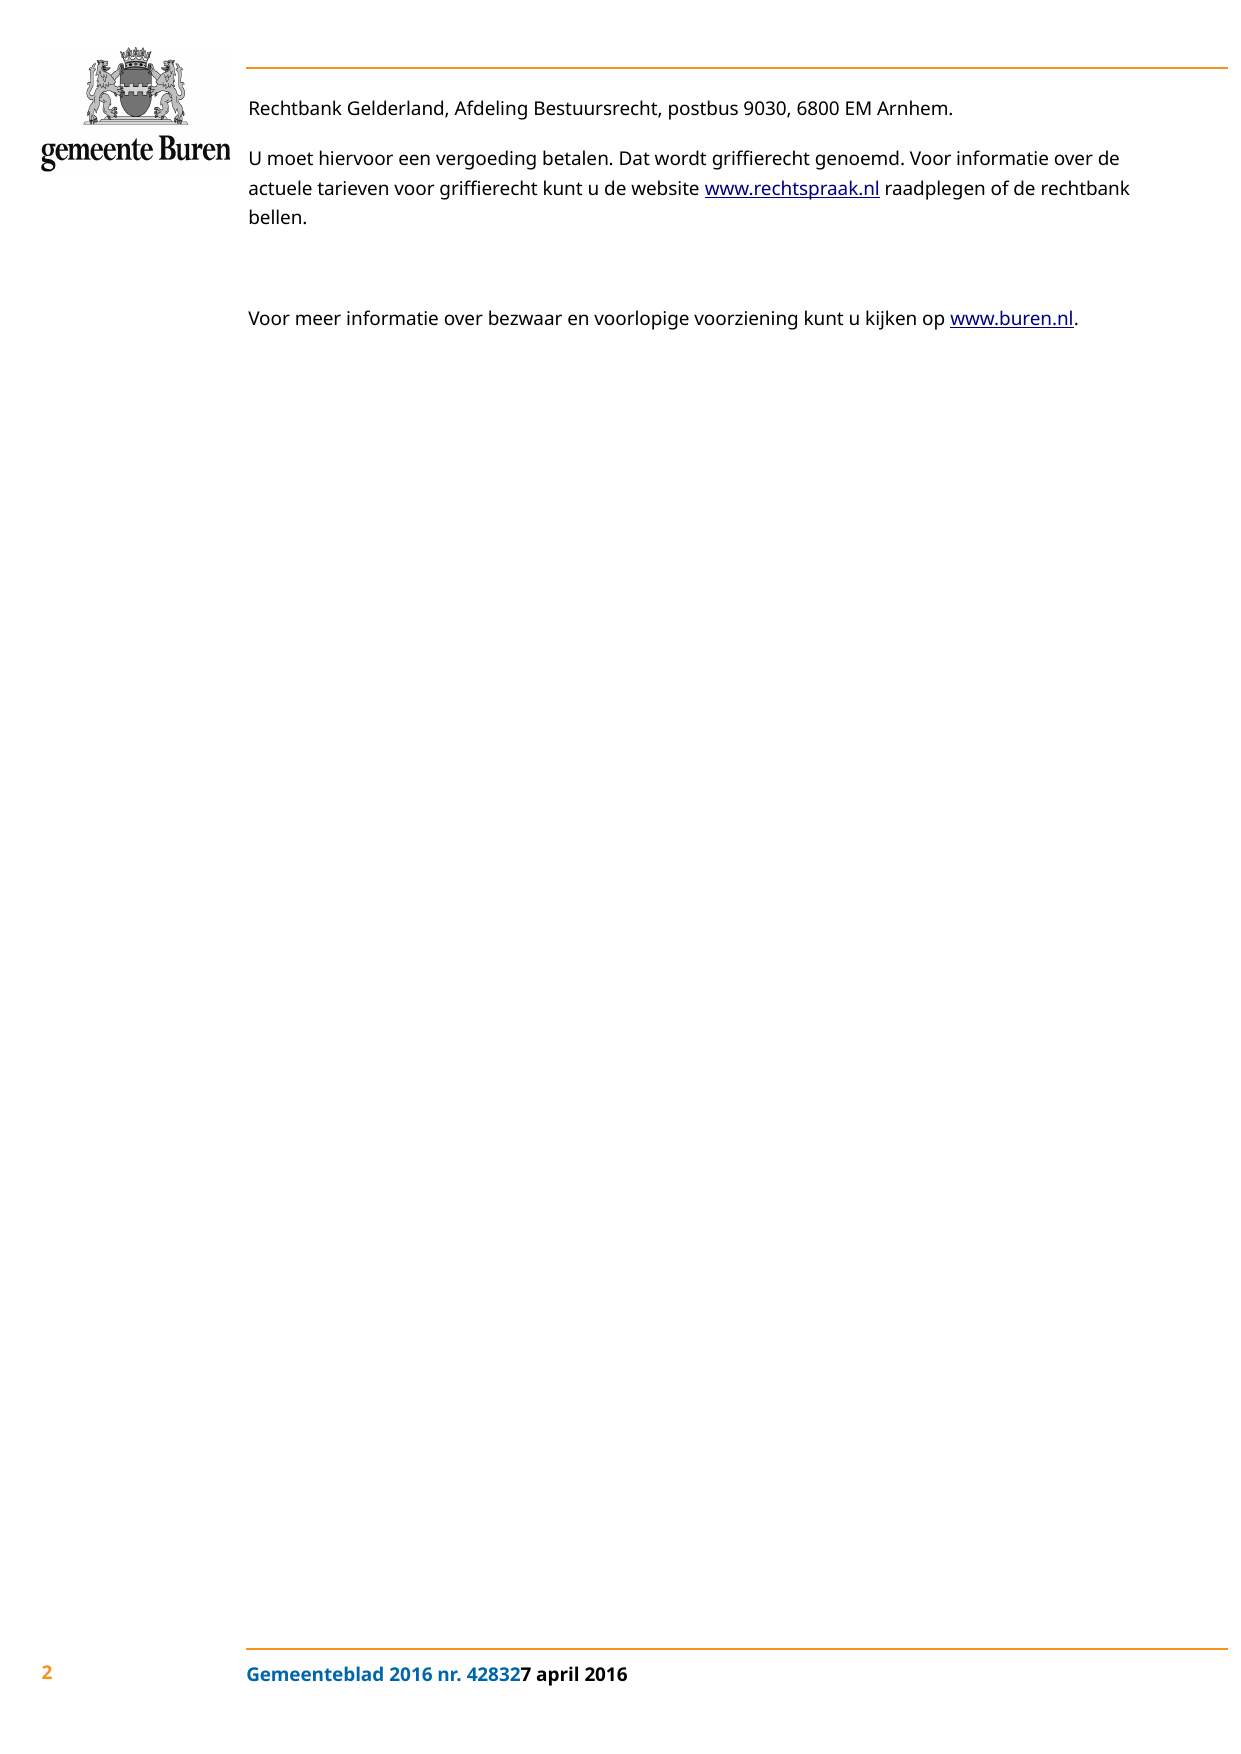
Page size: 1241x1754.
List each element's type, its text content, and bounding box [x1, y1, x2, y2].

text Voor meer informatie over bezwaar en voorlopige voorziening kunt u kijken op www.buren.nl. [248, 305, 1152, 331]
text Rechtbank Gelderland, Afdeling Bestuursrecht, postbus 9030, 6800 EM Arnhem. [248, 95, 1152, 121]
picture [41, 47, 231, 172]
text U moet hiervoor een vergoeding betalen. Dat wordt griffierecht genoemd. Voor informatie over de actuele tarieven voor griffierecht kunt u de website www.rechtspraak.nl raadplegen of de rechtbank bellen. [248, 145, 1152, 230]
